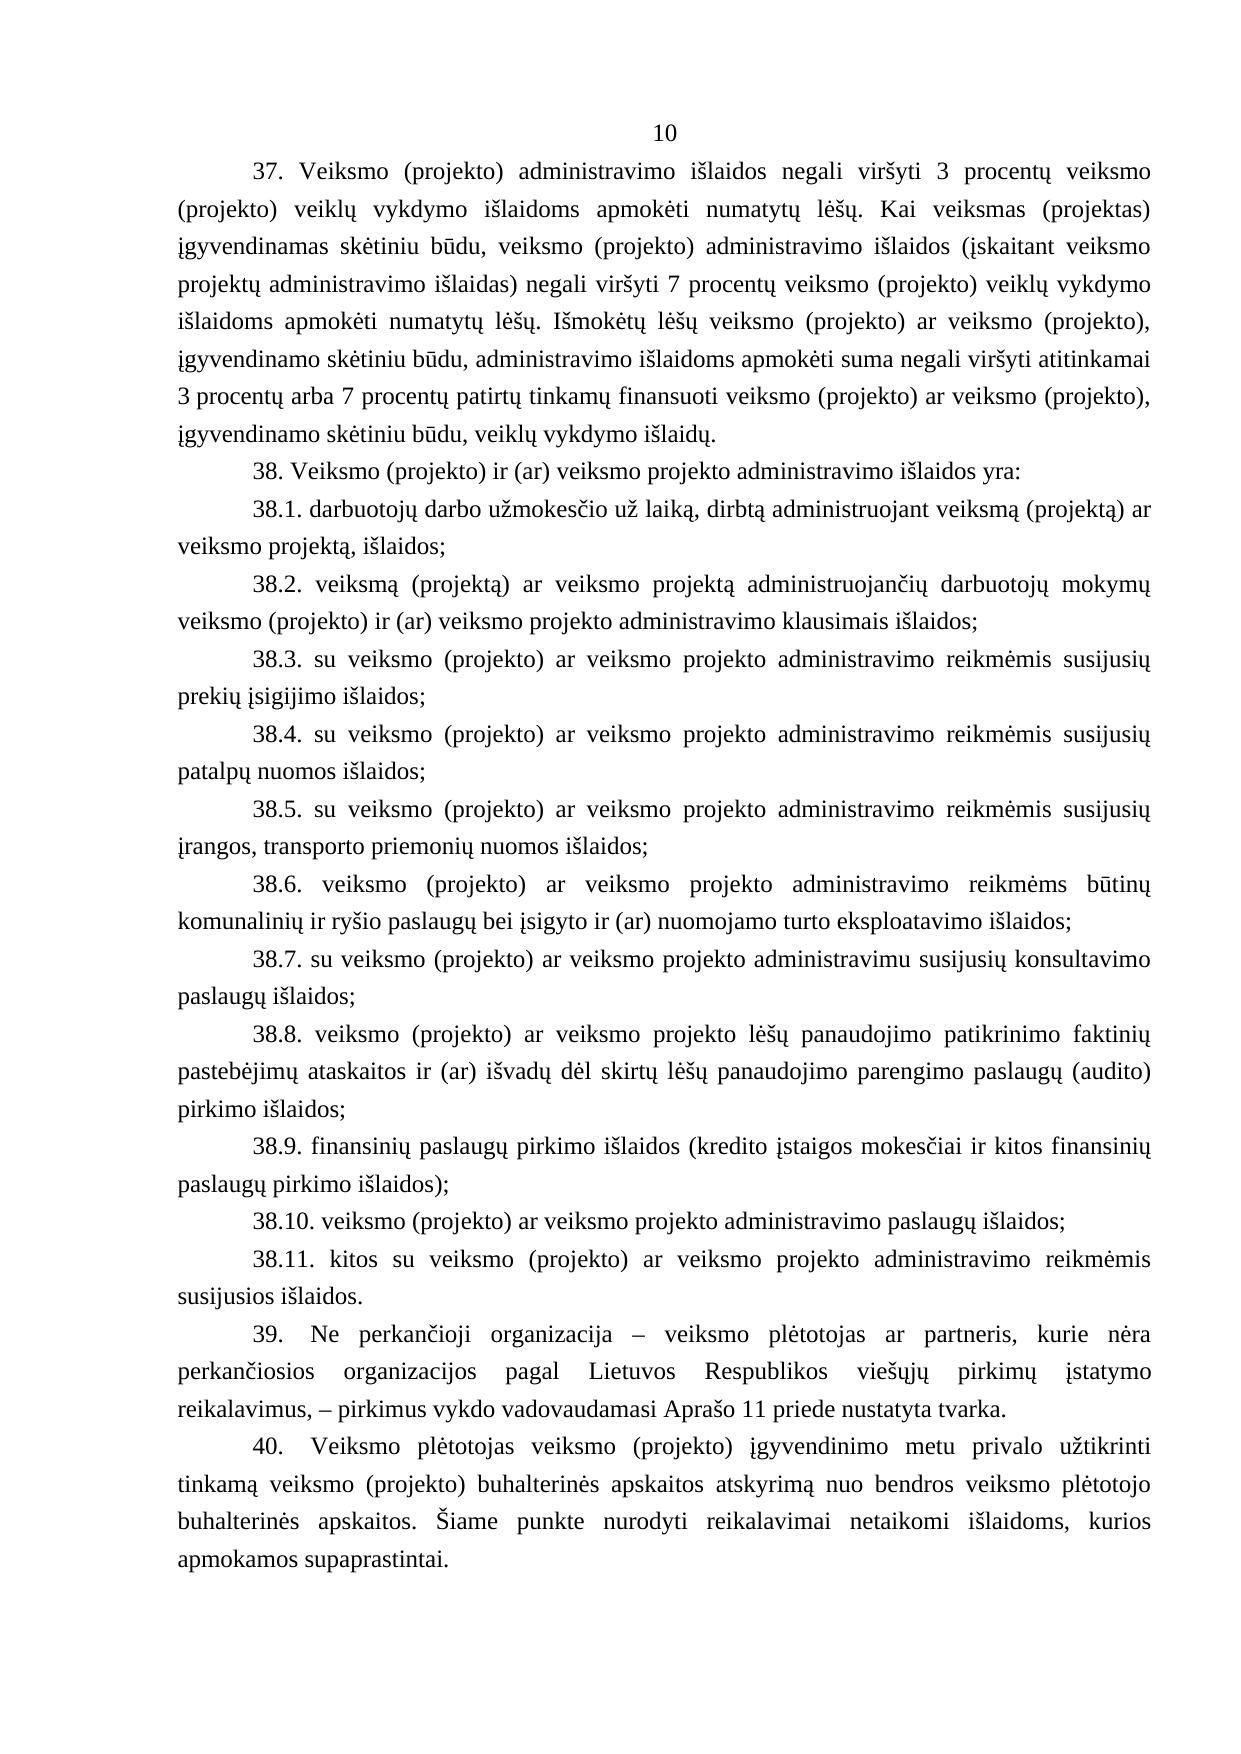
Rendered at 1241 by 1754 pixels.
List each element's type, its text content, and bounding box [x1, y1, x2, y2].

text 38.2. veiksmą (projektą) ar veiksmo projektą administruojančių darbuotojų mokymų veiksmo (projekto) ir (ar) veiksmo projekto administravimo klausimais išlaidos; [177, 560, 1152, 635]
text 38.9. finansinių paslaugų pirkimo išlaidos (kredito įstaigos mokesčiai ir kitos finansinių paslaugų pirkimo išlaidos); [177, 1123, 1152, 1198]
text 38.8. veiksmo (projekto) ar veiksmo projekto lėšų panaudojimo patikrinimo faktinių pastebėjimų ataskaitos ir (ar) išvadų dėl skirtų lėšų panaudojimo parengimo paslaugų (audito) pirkimo išlaidos; [177, 1010, 1152, 1123]
text 38.3. su veiksmo (projekto) ar veiksmo projekto administravimo reikmėmis susijusių prekių įsigijimo išlaidos; [177, 635, 1152, 710]
text 40. Veiksmo plėtotojas veiksmo (projekto) įgyvendinimo metu privalo užtikrinti tinkamą veiksmo (projekto) buhalterinės apskaitos atskyrimą nuo bendros veiksmo plėtotojo buhalterinės apskaitos. Šiame punkte nurodyti reikalavimai netaikomi išlaidoms, kurios apmokamos supaprastintai. [177, 1423, 1152, 1573]
text 38.6. veiksmo (projekto) ar veiksmo projekto administravimo reikmėms būtinų komunalinių ir ryšio paslaugų bei įsigyto ir (ar) nuomojamo turto eksploatavimo išlaidos; [177, 860, 1152, 935]
text 38.1. darbuotojų darbo užmokesčio už laiką, dirbtą administruojant veiksmą (projektą) ar veiksmo projektą, išlaidos; [177, 485, 1152, 560]
text 38.5. su veiksmo (projekto) ar veiksmo projekto administravimo reikmėmis susijusių įrangos, transporto priemonių nuomos išlaidos; [177, 785, 1152, 860]
text 38.11. kitos su veiksmo (projekto) ar veiksmo projekto administravimo reikmėmis susijusios išlaidos. [177, 1235, 1152, 1310]
text 37. Veiksmo (projekto) administravimo išlaidos negali viršyti 3 procentų veiksmo (projekto) veiklų vykdymo išlaidoms apmokėti numatytų lėšų. Kai veiksmas (projektas) įgyvendinamas skėtiniu būdu, veiksmo (projekto) administravimo išlaidos (įskaitant veiksmo projektų administravimo išlaidas) negali viršyti 7 procentų veiksmo (projekto) veiklų vykdymo išlaidoms apmokėti numatytų lėšų. Išmokėtų lėšų veiksmo (projekto) ar veiksmo (projekto), įgyvendinamo skėtiniu būdu, administravimo išlaidoms apmokėti suma negali viršyti atitinkamai 3 procentų arba 7 procentų patirtų tinkamų finansuoti veiksmo (projekto) ar veiksmo (projekto), įgyvendinamo skėtiniu būdu, veiklų vykdymo išlaidų. [177, 148, 1152, 448]
text 39. Ne perkančioji organizacija – veiksmo plėtotojas ar partneris, kurie nėra perkančiosios organizacijos pagal Lietuvos Respublikos viešųjų pirkimų įstatymo reikalavimus, – pirkimus vykdo vadovaudamasi Aprašo 11 priede nustatyta tvarka. [177, 1310, 1152, 1423]
text 38.7. su veiksmo (projekto) ar veiksmo projekto administravimu susijusių konsultavimo paslaugų išlaidos; [177, 935, 1152, 1010]
text 38. Veiksmo (projekto) ir (ar) veiksmo projekto administravimo išlaidos yra: [177, 448, 1152, 485]
text 38.4. su veiksmo (projekto) ar veiksmo projekto administravimo reikmėmis susijusių patalpų nuomos išlaidos; [177, 710, 1152, 785]
text 38.10. veiksmo (projekto) ar veiksmo projekto administravimo paslaugų išlaidos; [177, 1198, 1152, 1235]
